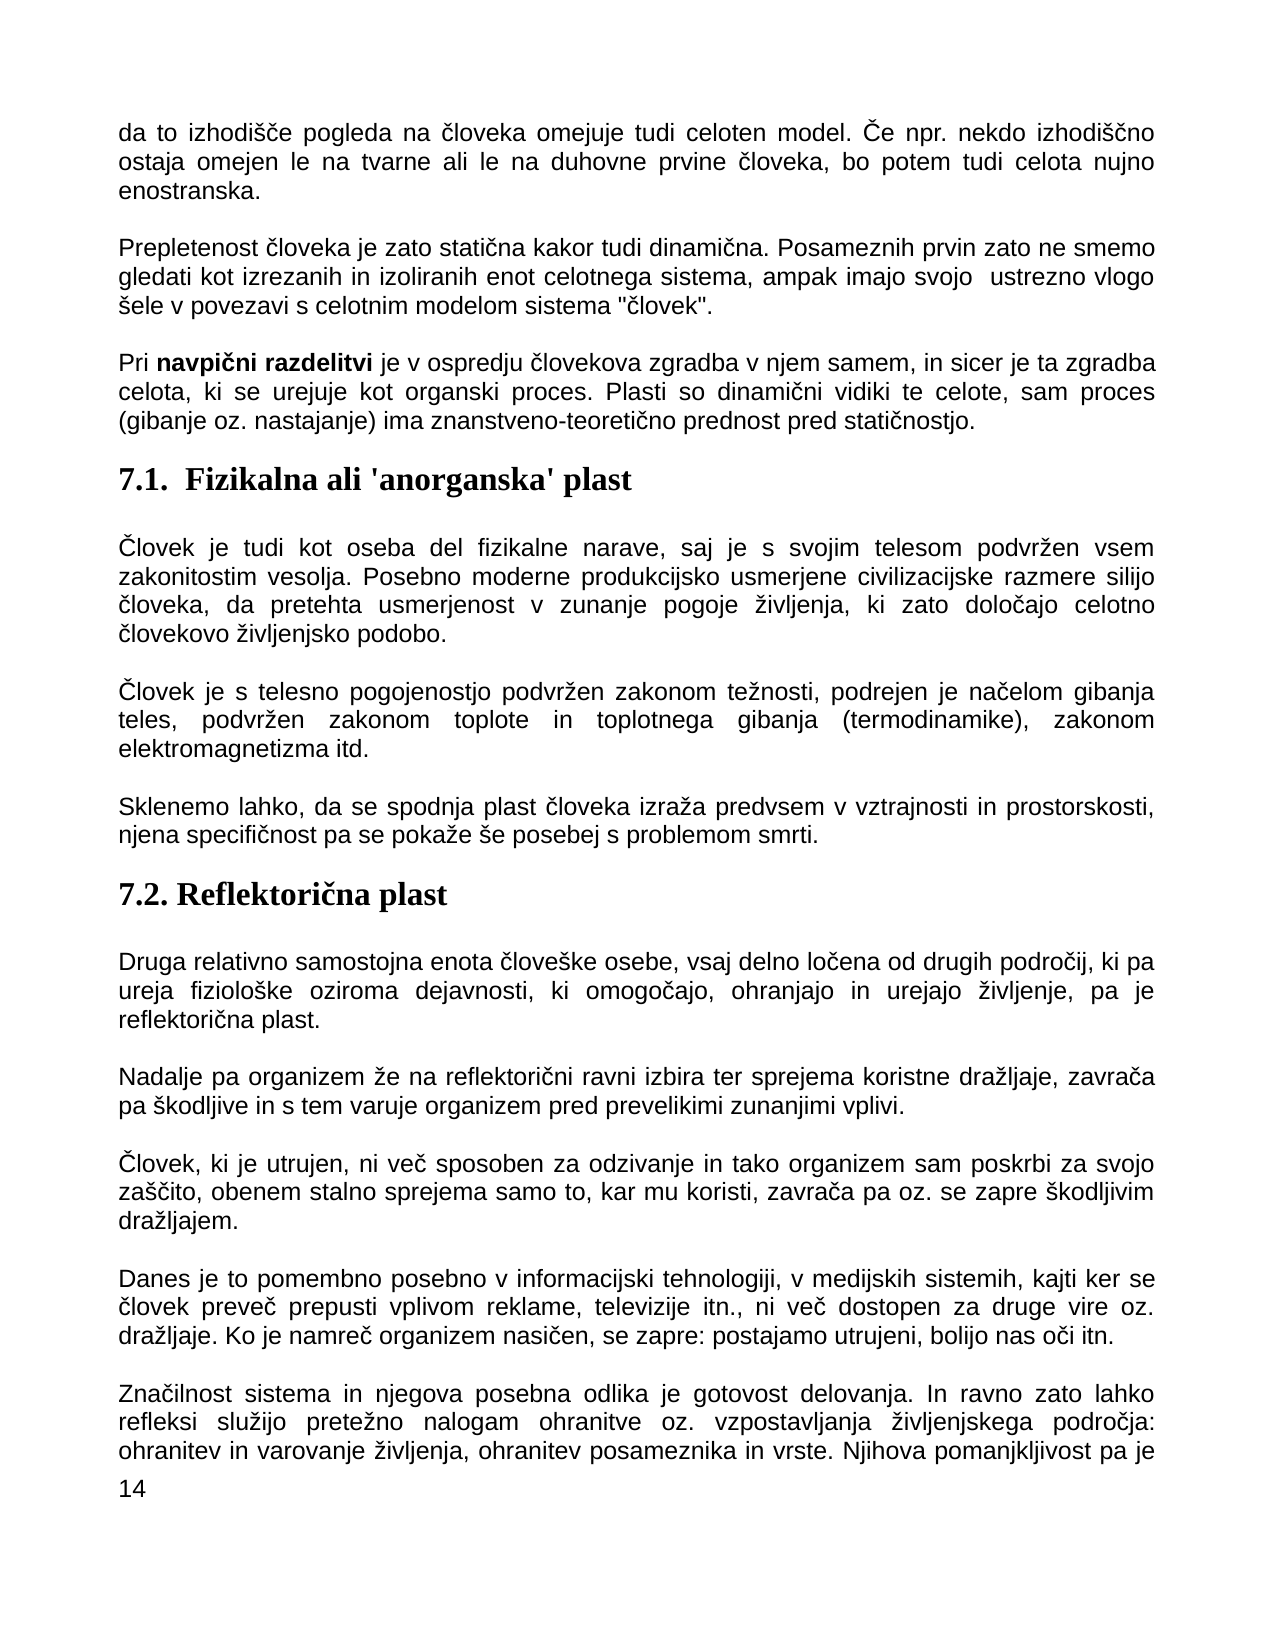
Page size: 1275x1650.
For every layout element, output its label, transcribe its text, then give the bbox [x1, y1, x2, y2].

text da to izhodišče pogleda na človeka omejuje tudi celoten model. Če npr. nekdo izhodiščno ostaja omejen le na tvarne ali le na duhovne prvine človeka, bo potem tudi celota nujno enostranska. [118, 118, 1157, 204]
text Nadalje pa organizem že na reflektorični ravni izbira ter sprejema koristne dražljaje, zavrača pa škodljive in s tem varuje organizem pred prevelikimi zunanjimi vplivi. [118, 1062, 1157, 1120]
text Sklenemo lahko, da se spodnja plast človeka izraža predvsem v vztrajnosti in prostorskosti, njena specifičnost pa se pokaže še posebej s problemom smrti. [118, 791, 1157, 849]
text Človek je s telesno pogojenostjo podvržen zakonom težnosti, podrejen je načelom gibanja teles, podvržen zakonom toplote in toplotnega gibanja (termodinamike), zakonom elektromagnetizma itd. [118, 676, 1157, 763]
text Značilnost sistema in njegova posebna odlika je gotovost delovanja. In ravno zato lahko refleksi služijo pretežno nalogam ohranitve oz. vzpostavljanja življenjskega področja: ohranitev in varovanje življenja, ohranitev posameznika in vrste. Njihova pomanjkljivost pa je [118, 1378, 1157, 1465]
text Človek je tudi kot oseba del fizikalne narave, saj je s svojim telesom podvržen vsem zakonitostim vesolja. Posebno moderne produkcijsko usmerjene civilizacijske razmere silijo človeka, da pretehta usmerjenost v zunanje pogoje življenja, ki zato določajo celotno človekovo življenjsko podobo. [118, 533, 1157, 648]
text Prepletenost človeka je zato statična kakor tudi dinamična. Posameznih prvin zato ne smemo gledati kot izrezanih in izoliranih enot celotnega sistema, ampak imajo svojo ustrezno vlogo šele v povezavi s celotnim modelom sistema "človek". [118, 233, 1157, 319]
subtitle 7.1. Fizikalna ali 'anorganska' plast [118, 459, 1157, 498]
text Pri navpični razdelitvi je v ospredju človekova zgradba v njem samem, in sicer je ta zgradba celota, ki se urejuje kot organski proces. Plasti so dinamični vidiki te celote, sam proces (gibanje oz. nastajanje) ima znanstveno-teoretično prednost pred statičnostjo. [118, 348, 1157, 434]
text Človek, ki je utrujen, ni več sposoben za odzivanje in tako organizem sam poskrbi za svojo zaščito, obenem stalno sprejema samo to, kar mu koristi, zavrača pa oz. se zapre škodljivim dražljajem. [118, 1148, 1157, 1235]
text Danes je to pomembno posebno v informacijski tehnologiji, v medijskih sistemih, kajti ker se človek preveč prepusti vplivom reklame, televizije itn., ni več dostopen za druge vire oz. dražljaje. Ko je namreč organizem nasičen, se zapre: postajamo utrujeni, bolijo nas oči itn. [118, 1263, 1157, 1350]
subtitle 7.2. Reflektorična plast [118, 874, 1157, 912]
text Druga relativno samostojna enota človeške osebe, vsaj delno ločena od drugih področij, ki pa ureja fiziološke oziroma dejavnosti, ki omogočajo, ohranjajo in urejajo življenje, pa je reflektorična plast. [118, 947, 1157, 1033]
